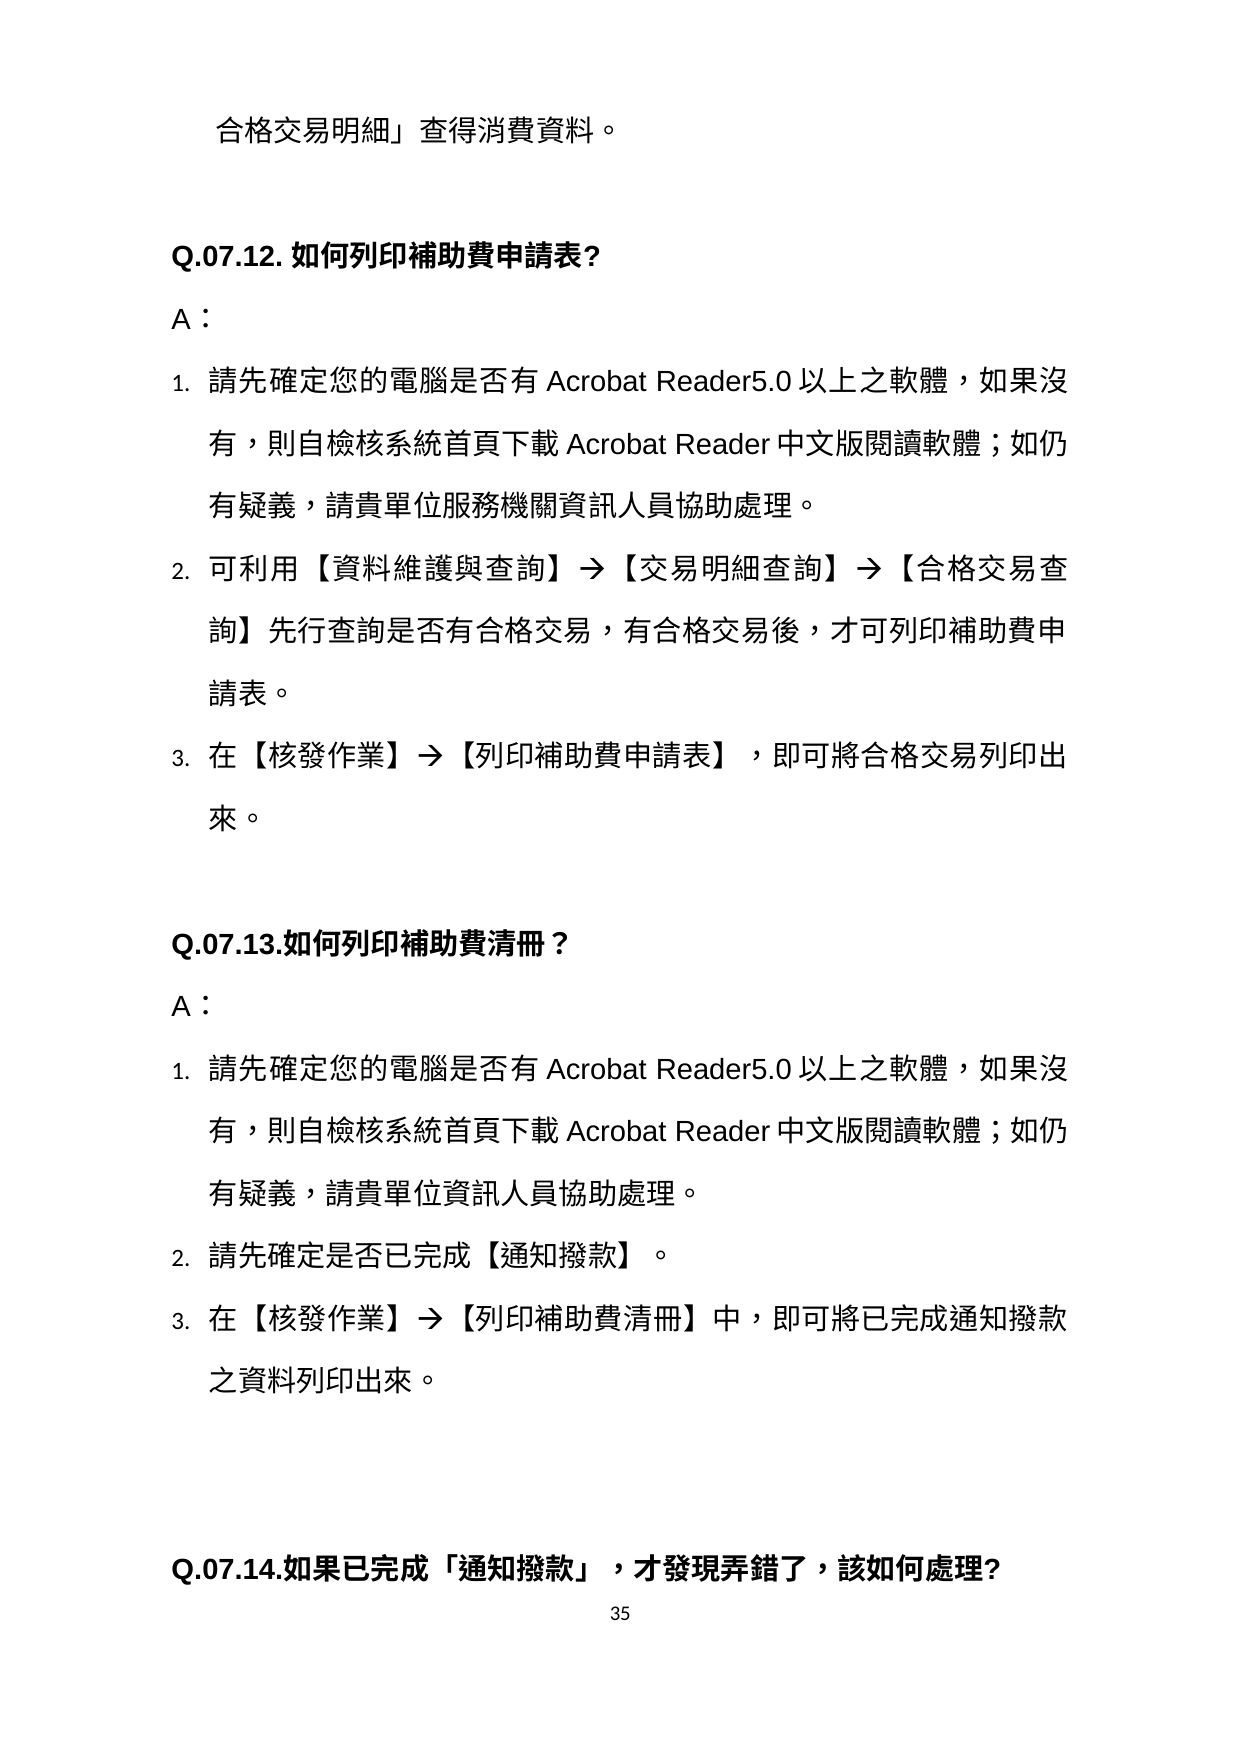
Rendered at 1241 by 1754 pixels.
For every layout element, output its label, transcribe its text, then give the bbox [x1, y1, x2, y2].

list 請先確定您的電腦是否有Acrobat Reader5.0以上之軟體，如果沒有，則自檢核系統首頁下載Acrobat Reader中文版閱讀軟體；如仍有疑義，請貴單位資訊人員協助處理。 [171, 1025, 1069, 1212]
text A： [171, 962, 1069, 1025]
list 可利用【資料維護與查詢】【交易明細查詢】【合格交易查詢】先行查詢是否有合格交易，有合格交易後，才可列印補助費申請表。 [171, 525, 1069, 712]
text Q.07.14.如果已完成「通知撥款」，才發現弄錯了，該如何處理? [171, 1525, 1069, 1587]
text 合格交易明細」查得消費資料。 [171, 87, 1069, 150]
text Q.07.13.如何列印補助費清冊？ [171, 900, 1069, 962]
list 請先確定您的電腦是否有Acrobat Reader5.0以上之軟體，如果沒有，則自檢核系統首頁下載Acrobat Reader中文版閱讀軟體；如仍有疑義，請貴單位服務機關資訊人員協助處理。 [171, 337, 1069, 525]
list 在【核發作業】【列印補助費清冊】中，即可將已完成通知撥款之資料列印出來。 [171, 1275, 1069, 1400]
list 請先確定是否已完成【通知撥款】。 [171, 1212, 1069, 1275]
text Q.07.12. 如何列印補助費申請表? [171, 212, 1069, 275]
text A： [171, 275, 1069, 337]
list 在【核發作業】【列印補助費申請表】，即可將合格交易列印出來。 [171, 712, 1069, 837]
